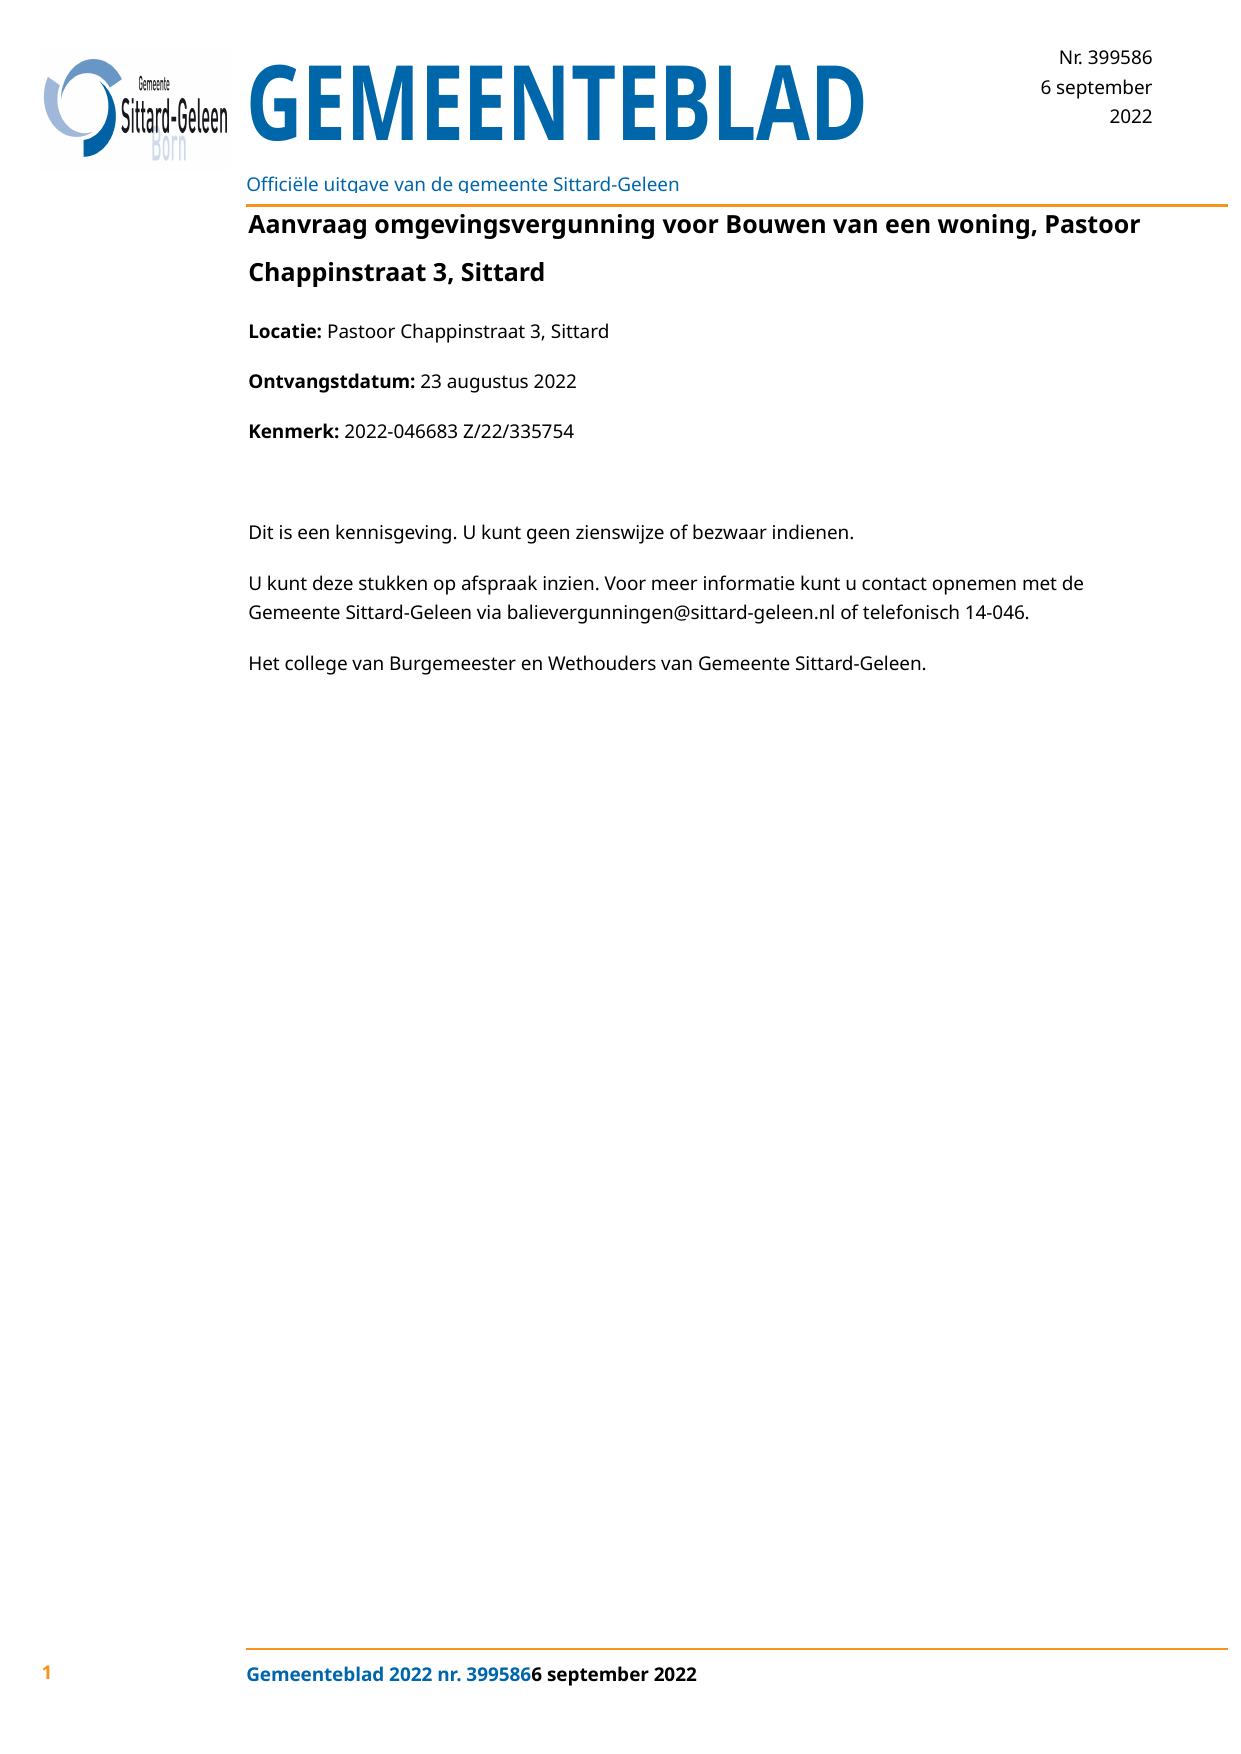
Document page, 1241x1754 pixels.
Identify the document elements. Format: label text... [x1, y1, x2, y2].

text Kenmerk: 2022-046683 Z/22/335754 [248, 419, 1152, 444]
text U kunt deze stukken op afspraak inzien. Voor meer informatie kunt u contact opnemen met de Gemeente Sittard-Geleen via balievergunningen@sittard-geleen.nl of telefonisch 14-046. [248, 570, 1152, 625]
text Ontvangstdatum: 23 augustus 2022 [248, 368, 1152, 394]
text Locatie: Pastoor Chappinstraat 3, Sittard [248, 318, 1152, 344]
text Aanvraag omgevingsvergunning voor Bouwen van een woning, Pastoor Chappinstraat 3, Sittard [248, 207, 1152, 288]
text Dit is een kennisgeving. U kunt geen zienswijze of bezwaar indienen. [248, 519, 1152, 545]
text Het college van Burgemeester en Wethouders van Gemeente Sittard-Geleen. [248, 650, 1152, 676]
picture [41, 47, 231, 172]
